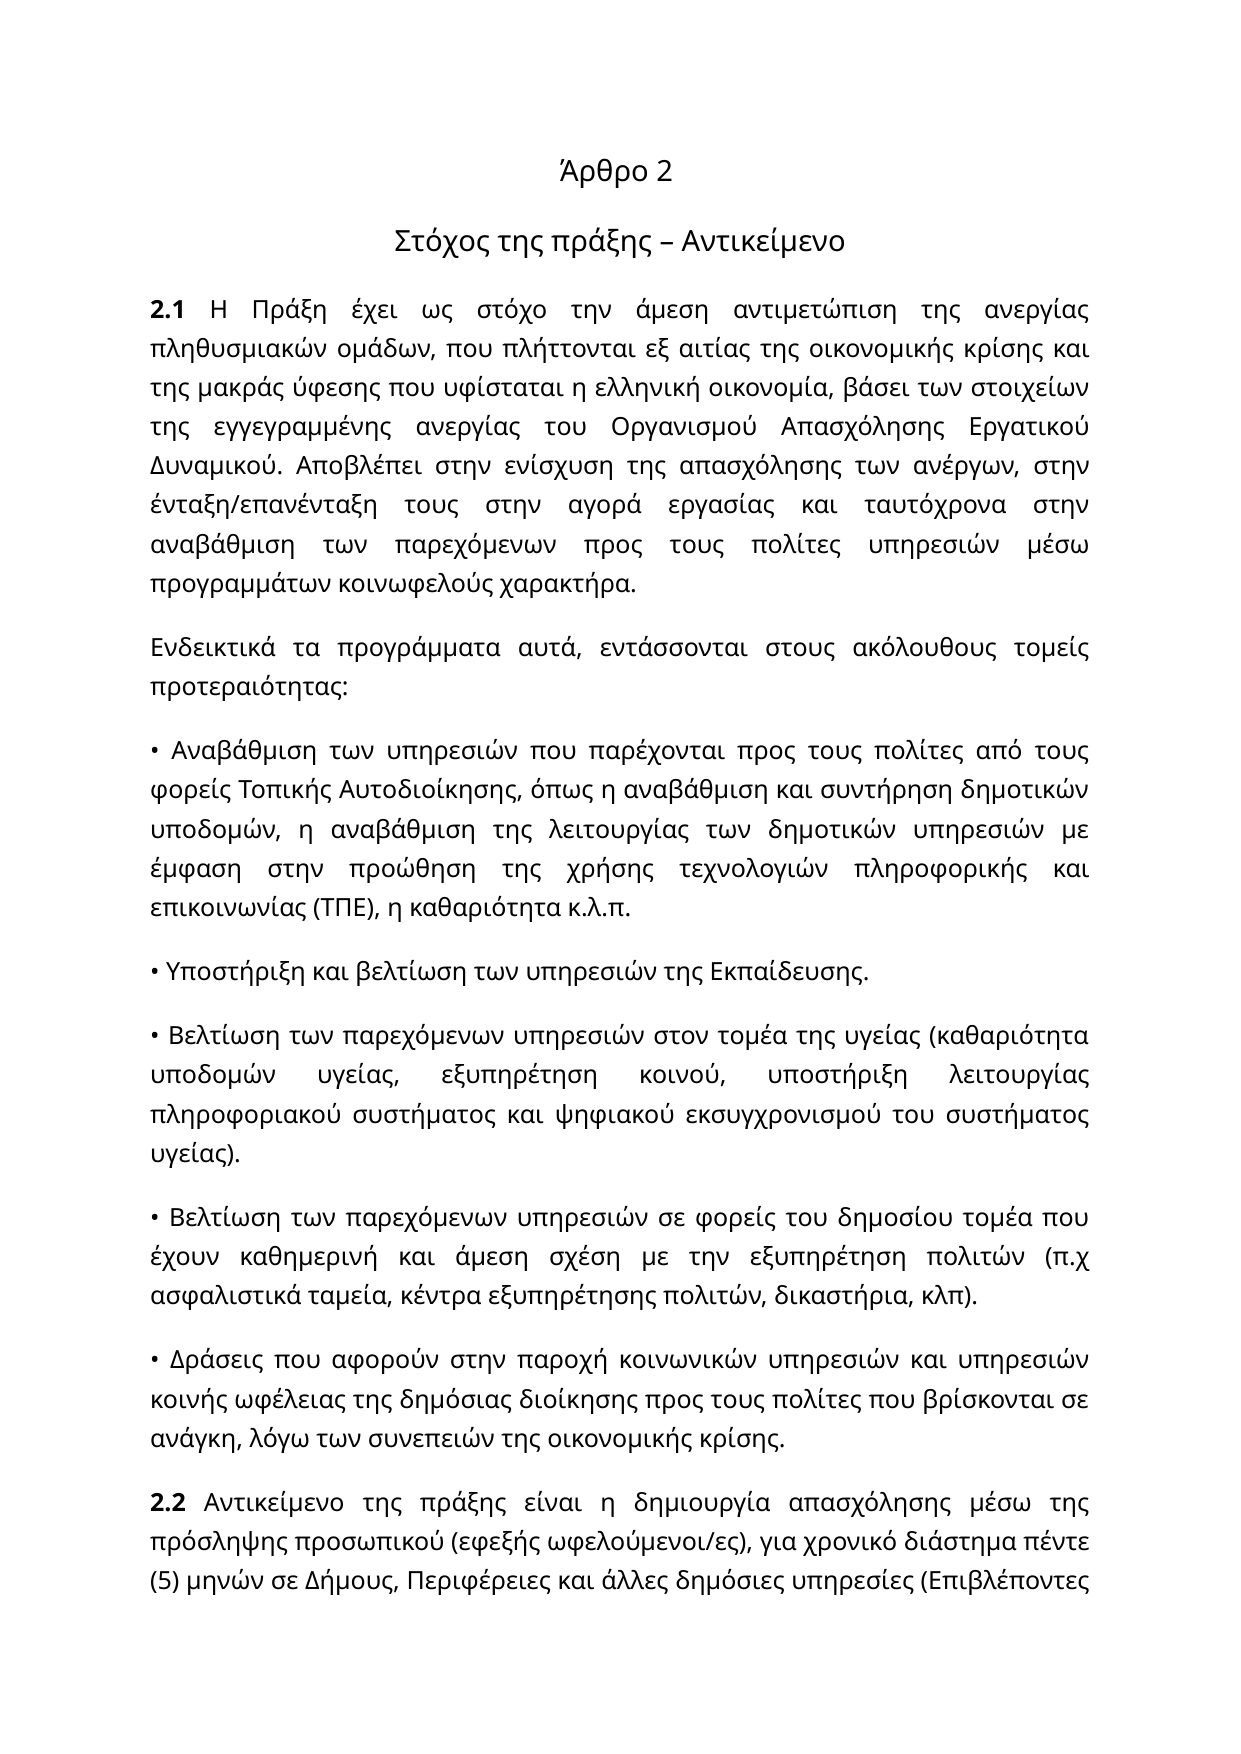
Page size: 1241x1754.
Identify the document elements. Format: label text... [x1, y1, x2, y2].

text 2.2 Αντικείμενο της πράξης είναι η δημιουργία απασχόλησης μέσω της πρόσληψης προσωπικού (εφεξής ωφελούμενοι/ες), για χρονικό διάστημα πέντε (5) μηνών σε Δήμους, Περιφέρειες και άλλες δημόσιες υπηρεσίες (Επιβλέποντες [150, 1484, 1090, 1597]
text • Βελτίωση των παρεχόμενων υπηρεσιών στον τομέα της υγείας (καθαριότητα υποδομών υγείας, εξυπηρέτηση κοινού, υποστήριξη λειτουργίας πληροφοριακού συστήματος και ψηφιακού εκσυγχρονισμού του συστήματος υγείας). [150, 1018, 1090, 1169]
subtitle Στόχος της πράξης – Αντικείμενο [150, 221, 1090, 260]
text 2.1 Η Πράξη έχει ως στόχο την άμεση αντιμετώπιση της ανεργίας πληθυσμιακών ομάδων, που πλήττονται εξ αιτίας της οικονομικής κρίσης και της μακράς ύφεσης που υφίσταται η ελληνική οικονομία, βάσει των στοιχείων της εγγεγραμμένης ανεργίας του Οργανισμού Απασχόλησης Εργατικού Δυναμικού. Αποβλέπει στην ενίσχυση της απασχόλησης των ανέργων, στην ένταξη/επανένταξη τους στην αγορά εργασίας και ταυτόχρονα στην αναβάθμιση των παρεχόμενων προς τους πολίτες υπηρεσιών μέσω προγραμμάτων κοινωφελούς χαρακτήρα. [150, 291, 1090, 599]
subtitle Άρθρο 2 [150, 150, 1090, 190]
text • Υποστήριξη και βελτίωση των υπηρεσιών της Εκπαίδευσης. [150, 954, 1090, 988]
text • Αναβάθμιση των υπηρεσιών που παρέχονται προς τους πολίτες από τους φορείς Τοπικής Αυτοδιοίκησης, όπως η αναβάθμιση και συντήρηση δημοτικών υποδομών, η αναβάθμιση της λειτουργίας των δημοτικών υπηρεσιών με έμφαση στην προώθηση της χρήσης τεχνολογιών πληροφορικής και επικοινωνίας (ΤΠΕ), η καθαριότητα κ.λ.π. [150, 733, 1090, 924]
text • Βελτίωση των παρεχόμενων υπηρεσιών σε φορείς του δημοσίου τομέα που έχουν καθημερινή και άμεση σχέση με την εξυπηρέτηση πολιτών (π.χ ασφαλιστικά ταμεία, κέντρα εξυπηρέτησης πολιτών, δικαστήρια, κλπ). [150, 1199, 1090, 1312]
text • Δράσεις που αφορούν στην παροχή κοινωνικών υπηρεσιών και υπηρεσιών κοινής ωφέλειας της δημόσιας διοίκησης προς τους πολίτες που βρίσκονται σε ανάγκη, λόγω των συνεπειών της οικονομικής κρίσης. [150, 1342, 1090, 1454]
text Ενδεικτικά τα προγράμματα αυτά, εντάσσονται στους ακόλουθους τομείς προτεραιότητας: [150, 629, 1090, 703]
